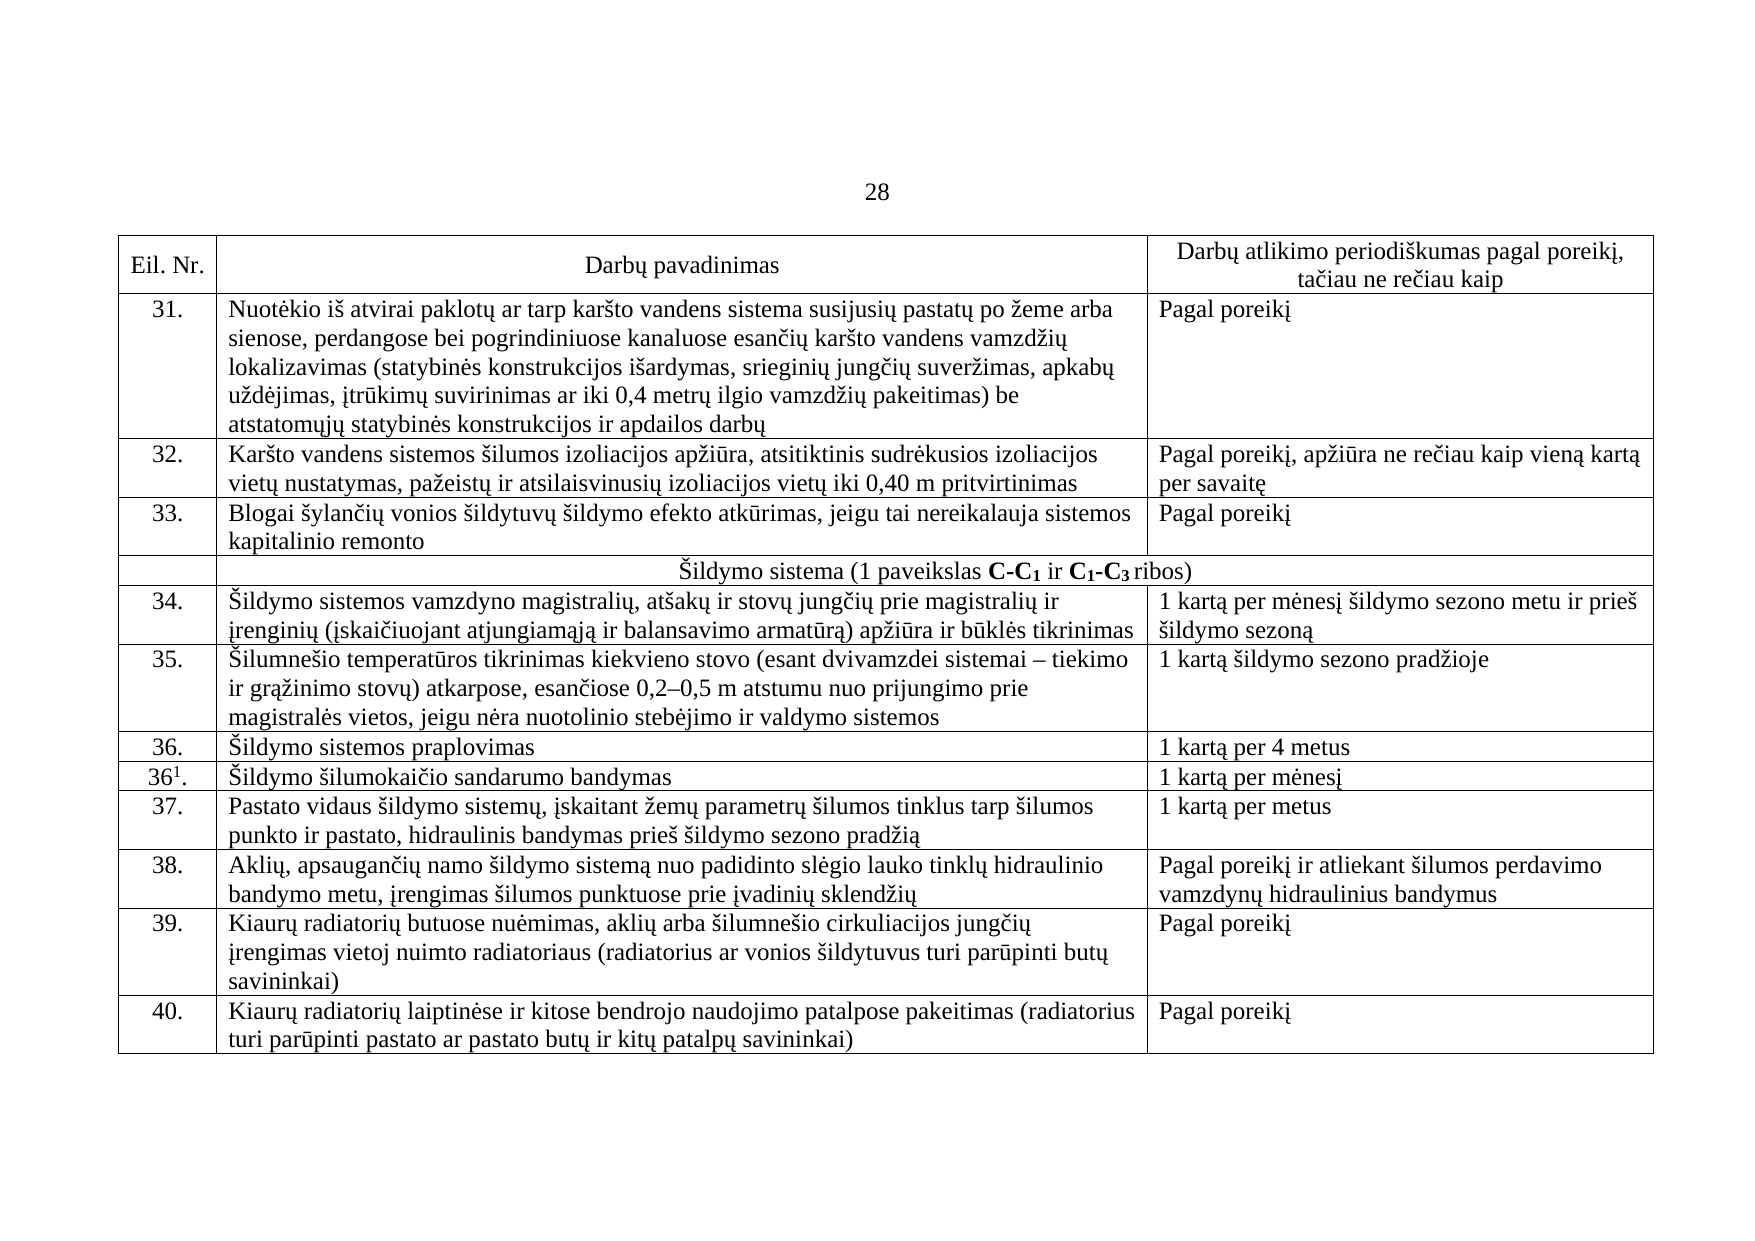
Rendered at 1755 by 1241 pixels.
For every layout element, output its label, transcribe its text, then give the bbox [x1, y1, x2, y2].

table_cell Kiaurų radiatorių butuose nuėmimas, aklių arba šilumnešio cirkuliacijos jungčių įrengimas vietoj nuimto radiatoriaus (radiatorius ar vonios šildytuvus turi parūpinti butų savininkai) [217, 909, 1147, 995]
table_header Darbų atlikimo periodiškumas pagal poreikį, tačiau ne rečiau kaip [1148, 236, 1653, 293]
table_cell 33. [119, 498, 216, 555]
table_cell Pastato vidaus šildymo sistemų, įskaitant žemų parametrų šilumos tinklus tarp šilumos punkto ir pastato, hidraulinis bandymas prieš šildymo sezono pradžią [217, 791, 1147, 849]
table_cell 40. [119, 996, 216, 1053]
table_cell Šildymo sistema (1 paveikslas C-C1 ir C1-C3 ribos) [217, 556, 1653, 585]
table_cell Šildymo sistemos vamzdyno magistralių, atšakų ir stovų jungčių prie magistralių ir įrenginių (įskaičiuojant atjungiamąją ir balansavimo armatūrą) apžiūra ir būklės tikrinimas [217, 586, 1147, 643]
table_cell 39. [119, 909, 216, 995]
table_cell Šildymo šilumokaičio sandarumo bandymas [217, 762, 1147, 790]
table_cell 32. [119, 439, 216, 497]
table_header Eil. Nr. [119, 236, 216, 293]
table_cell 361. [119, 762, 216, 790]
table_cell Pagal poreikį [1148, 294, 1653, 438]
table_cell Pagal poreikį ir atliekant šilumos perdavimo vamzdynų hidraulinius bandymus [1148, 850, 1653, 907]
table_cell Pagal poreikį, apžiūra ne rečiau kaip vieną kartą per savaitę [1148, 439, 1653, 497]
table_cell Karšto vandens sistemos šilumos izoliacijos apžiūra, atsitiktinis sudrėkusios izoliacijos vietų nustatymas, pažeistų ir atsilaisvinusių izoliacijos vietų iki 0,40 m pritvirtinimas [217, 439, 1147, 497]
table_cell Aklių, apsaugančių namo šildymo sistemą nuo padidinto slėgio lauko tinklų hidraulinio bandymo metu, įrengimas šilumos punktuose prie įvadinių sklendžių [217, 850, 1147, 907]
table_cell 1 kartą šildymo sezono pradžioje [1148, 645, 1653, 731]
table_cell Nuotėkio iš atvirai paklotų ar tarp karšto vandens sistema susijusių pastatų po žeme arba sienose, perdangose bei pogrindiniuose kanaluose esančių karšto vandens vamzdžių lokalizavimas (statybinės konstrukcijos išardymas, srieginių jungčių suveržimas, apkabų uždėjimas, įtrūkimų suvirinimas ar iki 0,4 metrų ilgio vamzdžių pakeitimas) be atstatomųjų statybinės konstrukcijos ir apdailos darbų [217, 294, 1147, 438]
table_cell 1 kartą per mėnesį [1148, 762, 1653, 790]
table_cell 35. [119, 645, 216, 731]
table_cell 34. [119, 586, 216, 643]
table_cell Šildymo sistemos praplovimas [217, 732, 1147, 761]
table_cell Pagal poreikį [1148, 498, 1653, 555]
table_cell 36. [119, 732, 216, 761]
table_cell Blogai šylančių vonios šildytuvų šildymo efekto atkūrimas, jeigu tai nereikalauja sistemos kapitalinio remonto [217, 498, 1147, 555]
table_cell 37. [119, 791, 216, 849]
table_cell Pagal poreikį [1148, 996, 1653, 1053]
table_cell 1 kartą per metus [1148, 791, 1653, 849]
table_header Darbų pavadinimas [217, 236, 1147, 293]
table_cell 31. [119, 294, 216, 438]
table_cell [119, 556, 216, 585]
table_cell Kiaurų radiatorių laiptinėse ir kitose bendrojo naudojimo patalpose pakeitimas (radiatorius turi parūpinti pastato ar pastato butų ir kitų patalpų savininkai) [217, 996, 1147, 1053]
table_cell Šilumnešio temperatūros tikrinimas kiekvieno stovo (esant dvivamzdei sistemai – tiekimo ir grąžinimo stovų) atkarpose, esančiose 0,2–0,5 m atstumu nuo prijungimo prie magistralės vietos, jeigu nėra nuotolinio stebėjimo ir valdymo sistemos [217, 645, 1147, 731]
table_cell 38. [119, 850, 216, 907]
table_cell Pagal poreikį [1148, 909, 1653, 995]
table_cell 1 kartą per 4 metus [1148, 732, 1653, 761]
table_cell 1 kartą per mėnesį šildymo sezono metu ir prieš šildymo sezoną [1148, 586, 1653, 643]
